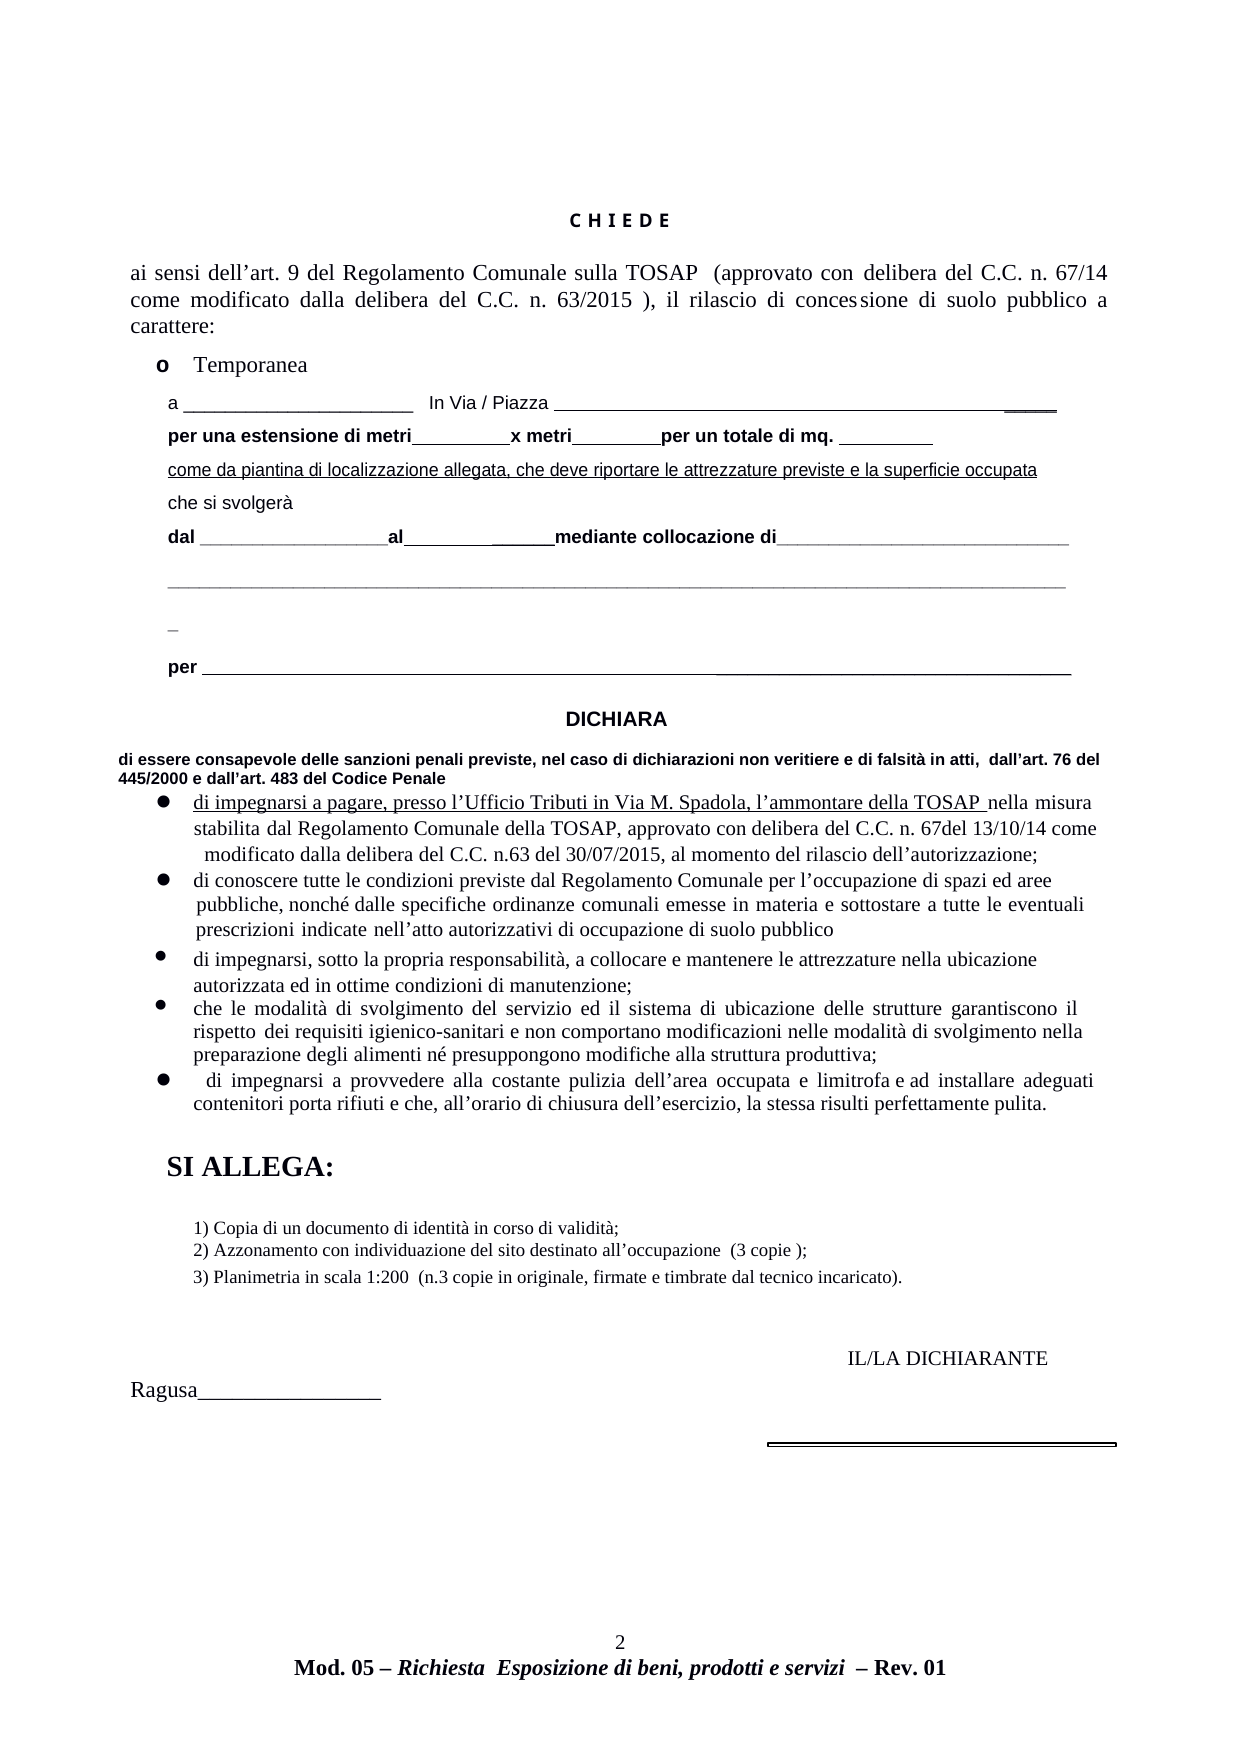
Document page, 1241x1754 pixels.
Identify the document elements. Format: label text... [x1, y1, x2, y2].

text DICHIARA [118, 706, 1115, 730]
list di impegnarsi, sotto la propria responsabilità, a collocare e mantenere le attrezzature nella ubicazione autorizzata ed in ottime condizioni di manutenzione; [156, 946, 1109, 997]
text ai sensi dell’art. 9 del Regolamento Comunale sulla TOSAP (approvato con delibera del C.C. n. 67/14 come modificato dalla delibera del C.C. n. 63/2015 ), il rilascio di concessione di suolo pubblico a carattere: [130, 260, 1108, 339]
subtitle SI ALLEGA: [166, 1149, 1122, 1183]
text Ragusa________________ [130, 1377, 1122, 1403]
text prescrizioni indicate nell’atto autorizzativi di occupazione di suolo pubblico [118, 916, 1122, 941]
list di impegnarsi a provvedere alla costante pulizia dell’area occupata e limitrofa e ad installare adeguati contenitori porta rifiuti e che, all’orario di chiusura dell’esercizio, la stessa risulti perfettamente pulita. [156, 1069, 1110, 1115]
text dal __________________al ______mediante collocazione di____________________________ _______________________________________________________________________________________ [168, 526, 1074, 634]
text 3) Planimetria in scala 1:200 (n.3 copie in originale, firmate e timbrate dal tecnico incaricato). [118, 1260, 1122, 1289]
subtitle di essere consapevole delle sanzioni penali previste, nel caso di dichiarazioni non veritiere e di falsità in atti, dall’art. 76 del 445/2000 e dall’art. 483 del Codice Penale [118, 749, 1122, 788]
text modificato dalla delibera del C.C. n.63 del 30/07/2015, al momento del rilascio dell’autorizzazione; [168, 843, 1109, 866]
text per __________________________________ [168, 656, 1074, 677]
list Temporanea [156, 351, 1122, 379]
text stabilita dal Regolamento Comunale della TOSAP, approvato con delibera del C.C. n. 67del 13/10/14 come [168, 817, 1109, 840]
list di impegnarsi a pagare, presso l’Ufficio Tributi in Via M. Spadola, l’ammontare della TOSAP nella misura [156, 791, 1109, 814]
subtitle 1) Copia di un documento di identità in corso di validità; [193, 1217, 1122, 1238]
subtitle 2) Azzonamento con individuazione del sito destinato all’occupazione (3 copie ); [193, 1239, 1122, 1260]
list di conoscere tutte le condizioni previste dal Regolamento Comunale per l’occupazione di spazi ed aree [156, 869, 1109, 892]
list che le modalità di svolgimento del servizio ed il sistema di ubicazione delle strutture garantiscono il rispetto dei requisiti igienico-sanitari e non comportano modificazioni nelle modalità di svolgimento nella preparazione degli alimenti né presuppongono modifiche alla struttura produttiva; [156, 997, 1122, 1066]
text IL/LA DICHIARANTE [118, 1348, 1122, 1369]
text pubbliche, nonché dalle specifiche ordinanze comunali emesse in materia e sottostare a tutte le eventuali [118, 892, 1122, 916]
text C H I E D E [118, 207, 1120, 233]
text a ______________________ In Via / Piazza _____ per una estensione di metri x metri per un totale di mq. come da piantina di localizzazione allegata, che deve riportare le attrezzature previste e la superficie occupata che si svolgerà [168, 392, 1057, 514]
